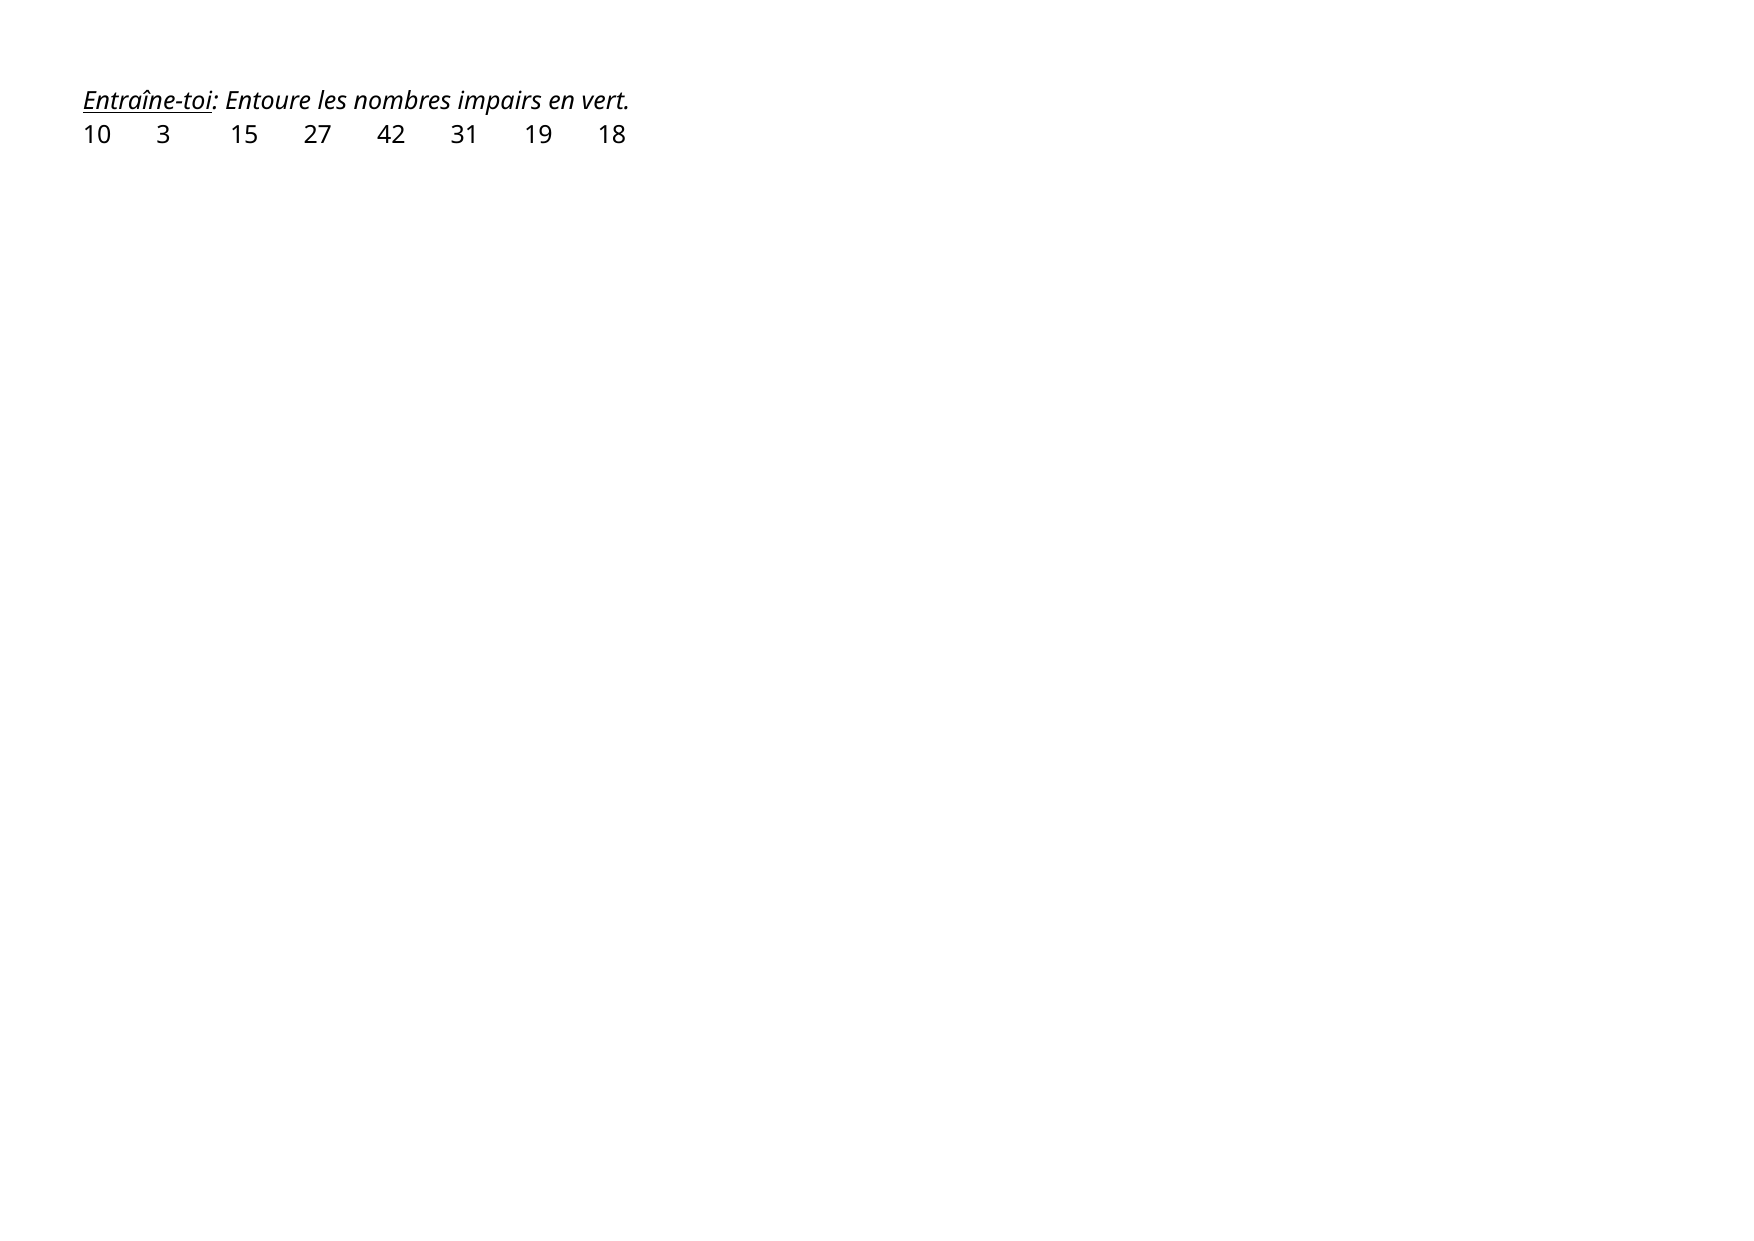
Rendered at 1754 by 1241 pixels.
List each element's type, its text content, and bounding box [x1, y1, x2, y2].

text Entraîne-toi: Entoure les nombres impairs en vert. [83, 83, 822, 117]
text 10 3 15 27 42 31 19 18 [83, 117, 822, 151]
